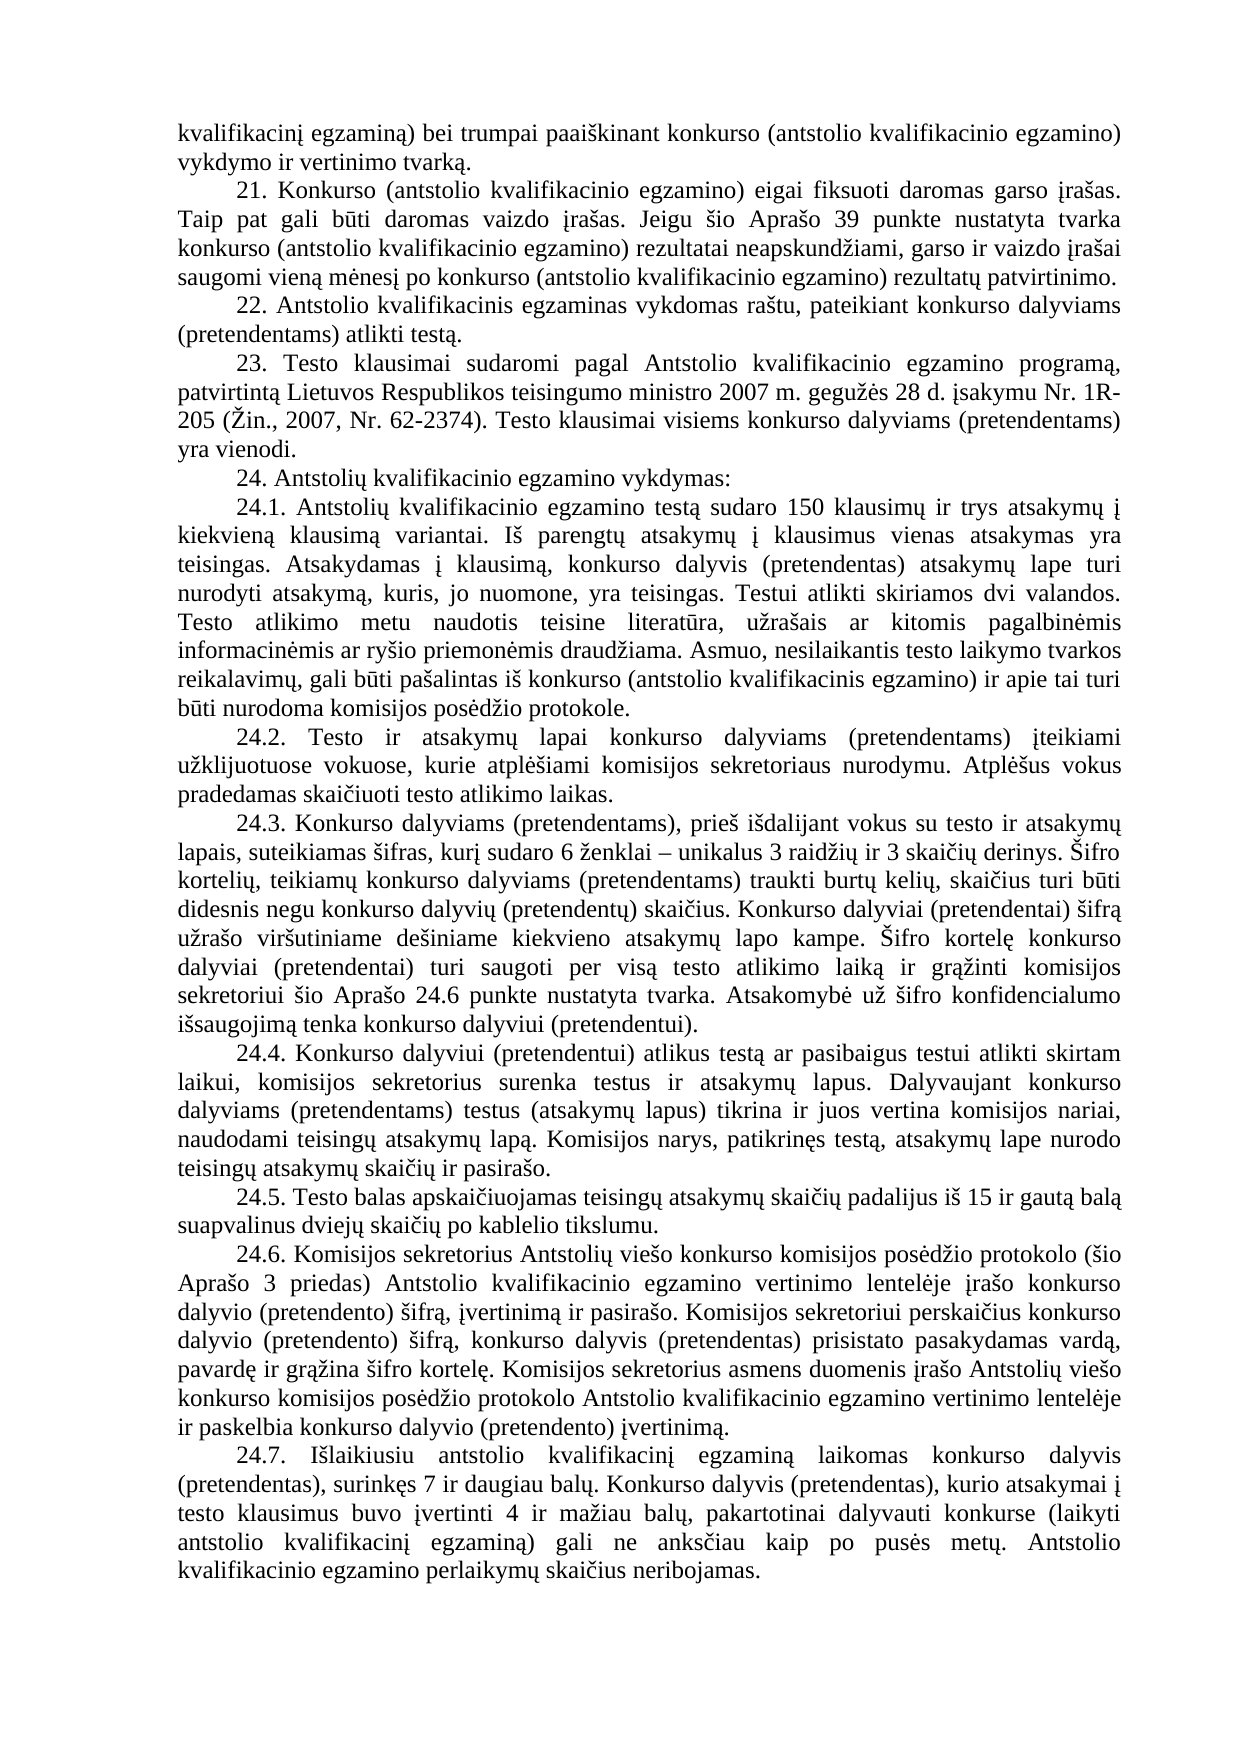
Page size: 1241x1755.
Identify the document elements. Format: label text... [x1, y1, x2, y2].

text 22. Antstolio kvalifikacinis egzaminas vykdomas raštu, pateikiant konkurso dalyviams (pretendentams) atlikti testą. [177, 291, 1122, 348]
text 24.1. Antstolių kvalifikacinio egzamino testą sudaro 150 klausimų ir trys atsakymų į kiekvieną klausimą variantai. Iš parengtų atsakymų į klausimus vienas atsakymas yra teisingas. Atsakydamas į klausimą, konkurso dalyvis (pretendentas) atsakymų lape turi nurodyti atsakymą, kuris, jo nuomone, yra teisingas. Testui atlikti skiriamos dvi valandos. Testo atlikimo metu naudotis teisine literatūra, užrašais ar kitomis pagalbinėmis informacinėmis ar ryšio priemonėmis draudžiama. Asmuo, nesilaikantis testo laikymo tvarkos reikalavimų, gali būti pašalintas iš konkurso (antstolio kvalifikacinis egzamino) ir apie tai turi būti nurodoma komisijos posėdžio protokole. [177, 492, 1122, 722]
text kvalifikacinį egzaminą) bei trumpai paaiškinant konkurso (antstolio kvalifikacinio egzamino) vykdymo ir vertinimo tvarką. [177, 118, 1122, 176]
text 21. Konkurso (antstolio kvalifikacinio egzamino) eigai fiksuoti daromas garso įrašas. Taip pat gali būti daromas vaizdo įrašas. Jeigu šio Aprašo 39 punkte nustatyta tvarka konkurso (antstolio kvalifikacinio egzamino) rezultatai neapskundžiami, garso ir vaizdo įrašai saugomi vieną mėnesį po konkurso (antstolio kvalifikacinio egzamino) rezultatų patvirtinimo. [177, 176, 1122, 291]
text 24.7. Išlaikiusiu antstolio kvalifikacinį egzaminą laikomas konkurso dalyvis (pretendentas), surinkęs 7 ir daugiau balų. Konkurso dalyvis (pretendentas), kurio atsakymai į testo klausimus buvo įvertinti 4 ir mažiau balų, pakartotinai dalyvauti konkurse (laikyti antstolio kvalifikacinį egzaminą) gali ne anksčiau kaip po pusės metų. Antstolio kvalifikacinio egzamino perlaikymų skaičius neribojamas. [177, 1441, 1122, 1584]
text 23. Testo klausimai sudaromi pagal Antstolio kvalifikacinio egzamino programą, patvirtintą Lietuvos Respublikos teisingumo ministro 2007 m. gegužės 28 d. įsakymu Nr. 1R-205 (Žin., 2007, Nr. 62-2374). Testo klausimai visiems konkurso dalyviams (pretendentams) yra vienodi. [177, 348, 1122, 463]
text 24.5. Testo balas apskaičiuojamas teisingų atsakymų skaičių padalijus iš 15 ir gautą balą suapvalinus dviejų skaičių po kablelio tikslumu. [177, 1182, 1122, 1239]
text 24. Antstolių kvalifikacinio egzamino vykdymas: [177, 463, 1122, 492]
text 24.6. Komisijos sekretorius Antstolių viešo konkurso komisijos posėdžio protokolo (šio Aprašo 3 priedas) Antstolio kvalifikacinio egzamino vertinimo lentelėje įrašo konkurso dalyvio (pretendento) šifrą, įvertinimą ir pasirašo. Komisijos sekretoriui perskaičius konkurso dalyvio (pretendento) šifrą, konkurso dalyvis (pretendentas) prisistato pasakydamas vardą, pavardę ir grąžina šifro kortelę. Komisijos sekretorius asmens duomenis įrašo Antstolių viešo konkurso komisijos posėdžio protokolo Antstolio kvalifikacinio egzamino vertinimo lentelėje ir paskelbia konkurso dalyvio (pretendento) įvertinimą. [177, 1239, 1122, 1441]
text 24.2. Testo ir atsakymų lapai konkurso dalyviams (pretendentams) įteikiami užklijuotuose vokuose, kurie atplėšiami komisijos sekretoriaus nurodymu. Atplėšus vokus pradedamas skaičiuoti testo atlikimo laikas. [177, 722, 1122, 808]
text 24.4. Konkurso dalyviui (pretendentui) atlikus testą ar pasibaigus testui atlikti skirtam laikui, komisijos sekretorius surenka testus ir atsakymų lapus. Dalyvaujant konkurso dalyviams (pretendentams) testus (atsakymų lapus) tikrina ir juos vertina komisijos nariai, naudodami teisingų atsakymų lapą. Komisijos narys, patikrinęs testą, atsakymų lape nurodo teisingų atsakymų skaičių ir pasirašo. [177, 1038, 1122, 1182]
text 24.3. Konkurso dalyviams (pretendentams), prieš išdalijant vokus su testo ir atsakymų lapais, suteikiamas šifras, kurį sudaro 6 ženklai – unikalus 3 raidžių ir 3 skaičių derinys. Šifro kortelių, teikiamų konkurso dalyviams (pretendentams) traukti burtų kelių, skaičius turi būti didesnis negu konkurso dalyvių (pretendentų) skaičius. Konkurso dalyviai (pretendentai) šifrą užrašo viršutiniame dešiniame kiekvieno atsakymų lapo kampe. Šifro kortelę konkurso dalyviai (pretendentai) turi saugoti per visą testo atlikimo laiką ir grąžinti komisijos sekretoriui šio Aprašo 24.6 punkte nustatyta tvarka. Atsakomybė už šifro konfidencialumo išsaugojimą tenka konkurso dalyviui (pretendentui). [177, 808, 1122, 1038]
